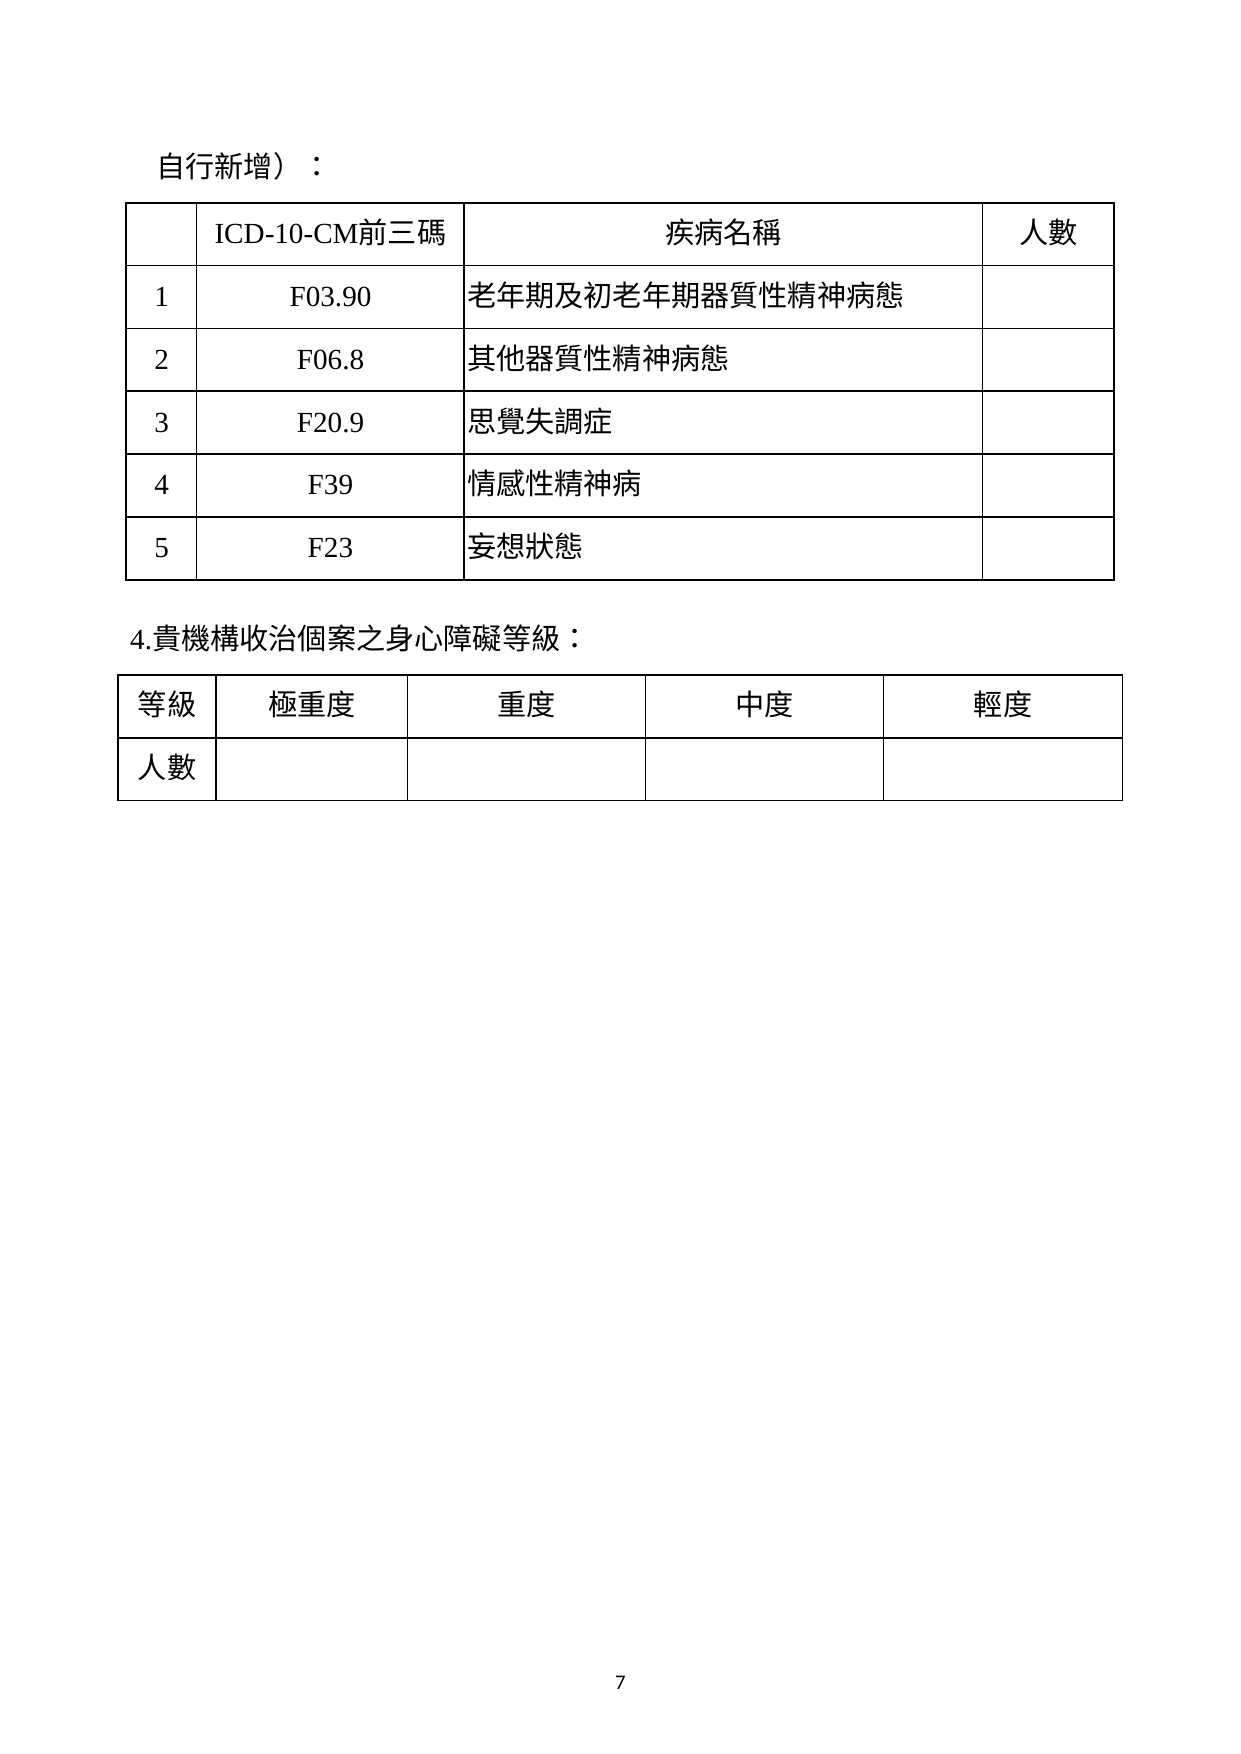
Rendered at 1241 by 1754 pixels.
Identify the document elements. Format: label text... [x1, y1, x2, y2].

table_header ICD-10-CM前三碼 [197, 204, 463, 265]
table_header 輕度 [884, 676, 1122, 737]
table_cell F39 [197, 455, 463, 516]
table_cell [646, 739, 883, 800]
table_header 疾病名稱 [465, 204, 982, 265]
table_cell F03.90 [197, 266, 463, 328]
table_cell 老年期及初老年期器質性精神病態 [465, 266, 982, 328]
table_header 人數 [983, 204, 1113, 265]
table_cell [217, 739, 407, 800]
table_cell F06.8 [197, 329, 463, 390]
table_header [127, 204, 196, 265]
table_cell [983, 455, 1113, 516]
table_cell 情感性精神病 [465, 455, 982, 516]
table_header 中度 [646, 676, 883, 737]
table_cell [884, 739, 1122, 800]
table_cell 妄想狀態 [465, 518, 982, 579]
table_cell F20.9 [197, 392, 463, 453]
table_cell 2 [127, 329, 196, 390]
table_cell 其他器質性精神病態 [465, 329, 982, 390]
table_cell [983, 518, 1113, 579]
table_header 極重度 [217, 676, 407, 737]
table_cell [983, 329, 1113, 390]
text 4.貴機構收治個案之身心障礙等級： [130, 599, 1110, 674]
table_cell [408, 739, 645, 800]
table_cell 人數 [119, 739, 215, 800]
table_header 等級 [119, 676, 215, 737]
table_cell [983, 266, 1113, 328]
table_cell 3 [127, 392, 196, 453]
text 自行新增）： [130, 127, 1110, 202]
table_cell 1 [127, 266, 196, 328]
table_cell 5 [127, 518, 196, 579]
table_cell 思覺失調症 [465, 392, 982, 453]
table_header 重度 [408, 676, 645, 737]
table_cell 4 [127, 455, 196, 516]
table_cell [983, 392, 1113, 453]
table_cell F23 [197, 518, 463, 579]
